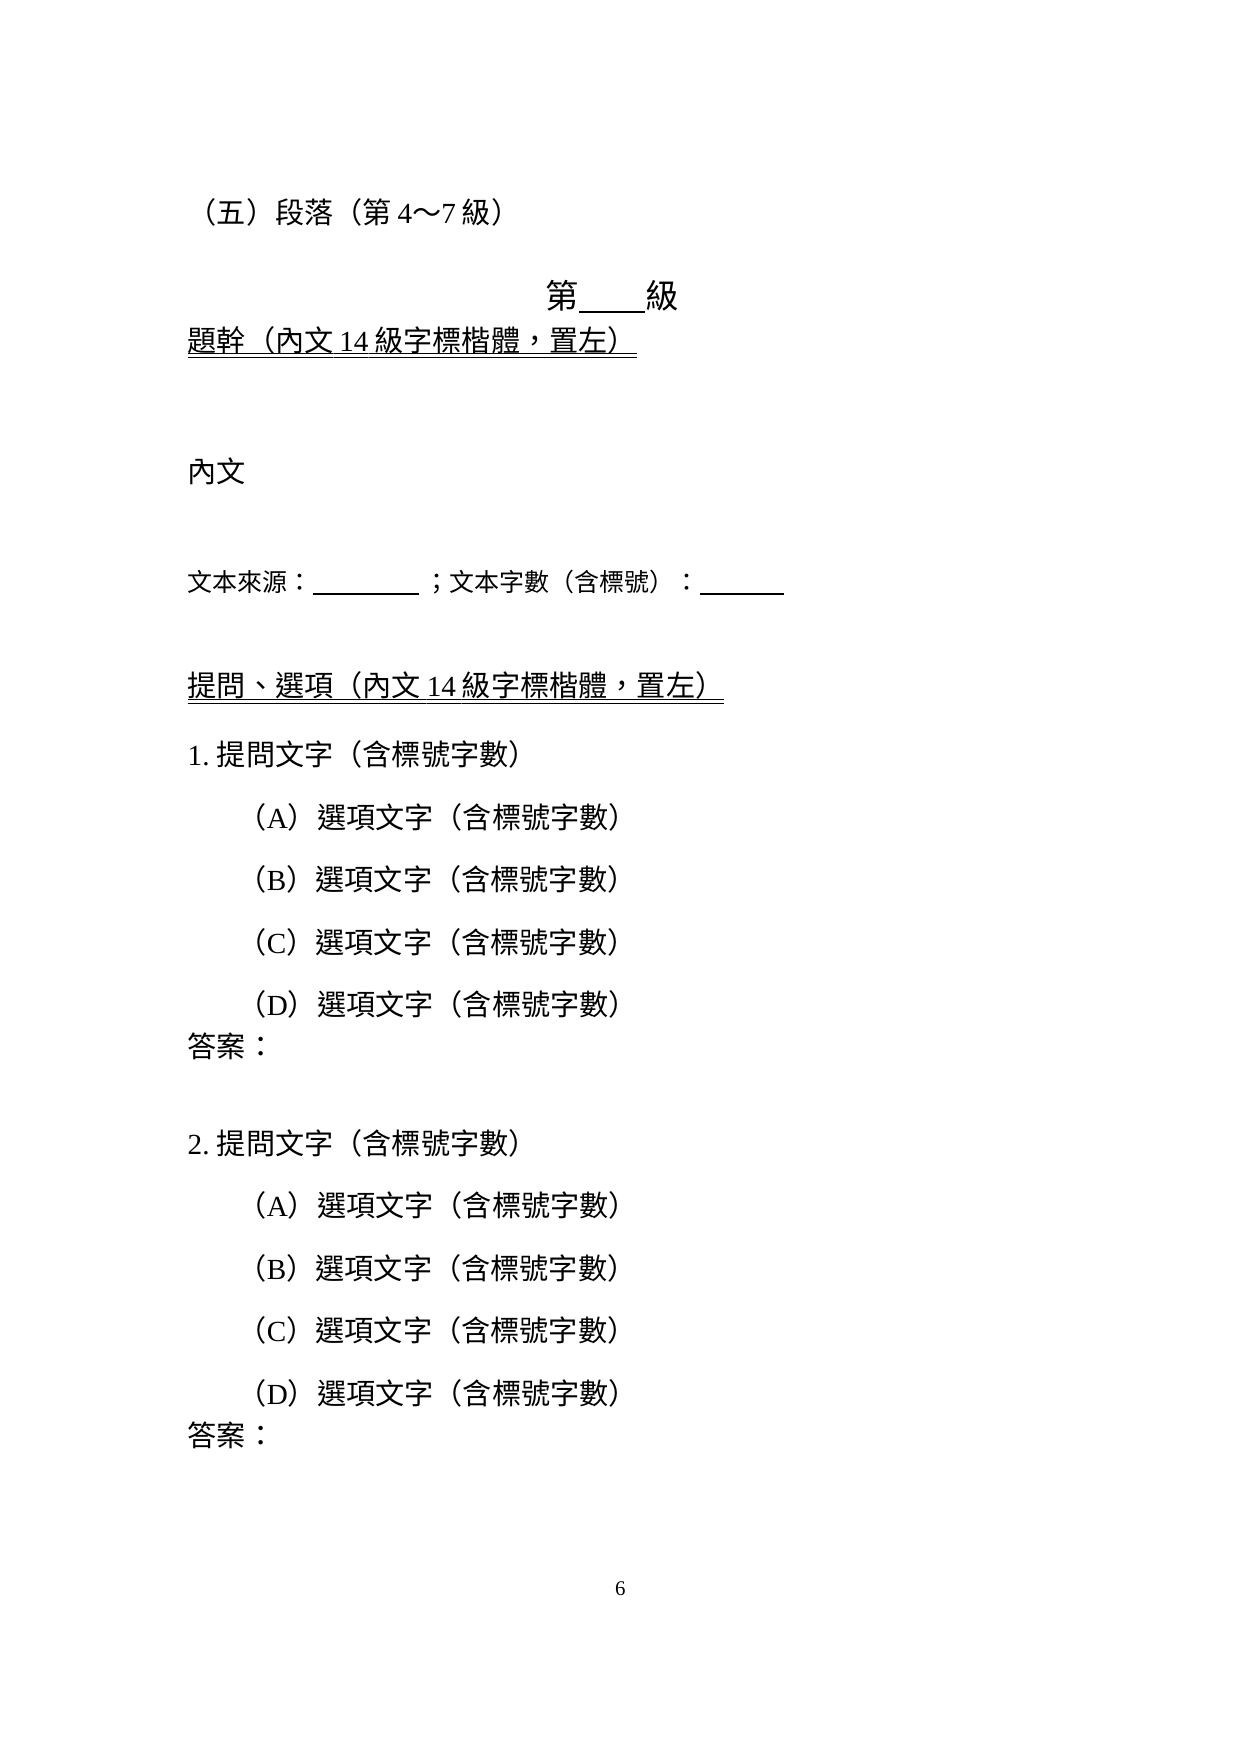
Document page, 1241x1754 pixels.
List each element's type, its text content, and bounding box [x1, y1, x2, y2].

text 文本來源： ；文本字數（含標號）： [187, 538, 1053, 601]
text （D）選項文字（含標號字數） [187, 961, 1053, 1024]
text 1. 提問文字（含標號字數） [187, 711, 1053, 774]
subtitle 提問、選項（內文14級字標楷體，置左） [187, 663, 1053, 705]
text （C）選項文字（含標號字數） [187, 1287, 1053, 1350]
text （B）選項文字（含標號字數） [187, 1225, 1053, 1287]
text 答案： [187, 1024, 1053, 1066]
text （C）選項文字（含標號字數） [187, 899, 1053, 961]
text 答案： [187, 1412, 1053, 1454]
subtitle 題幹（內文14級字標楷體，置左） [187, 318, 1053, 359]
text （A）選項文字（含標號字數） [187, 1162, 1053, 1225]
text （D）選項文字（含標號字數） [187, 1350, 1053, 1412]
text （五）段落（第4～7級） [187, 169, 1053, 231]
text 2. 提問文字（含標號字數） [187, 1100, 1053, 1162]
text （A）選項文字（含標號字數） [187, 774, 1053, 836]
text 第 級 [187, 269, 1053, 318]
text 內文 [187, 428, 1053, 491]
text （B）選項文字（含標號字數） [187, 836, 1053, 899]
